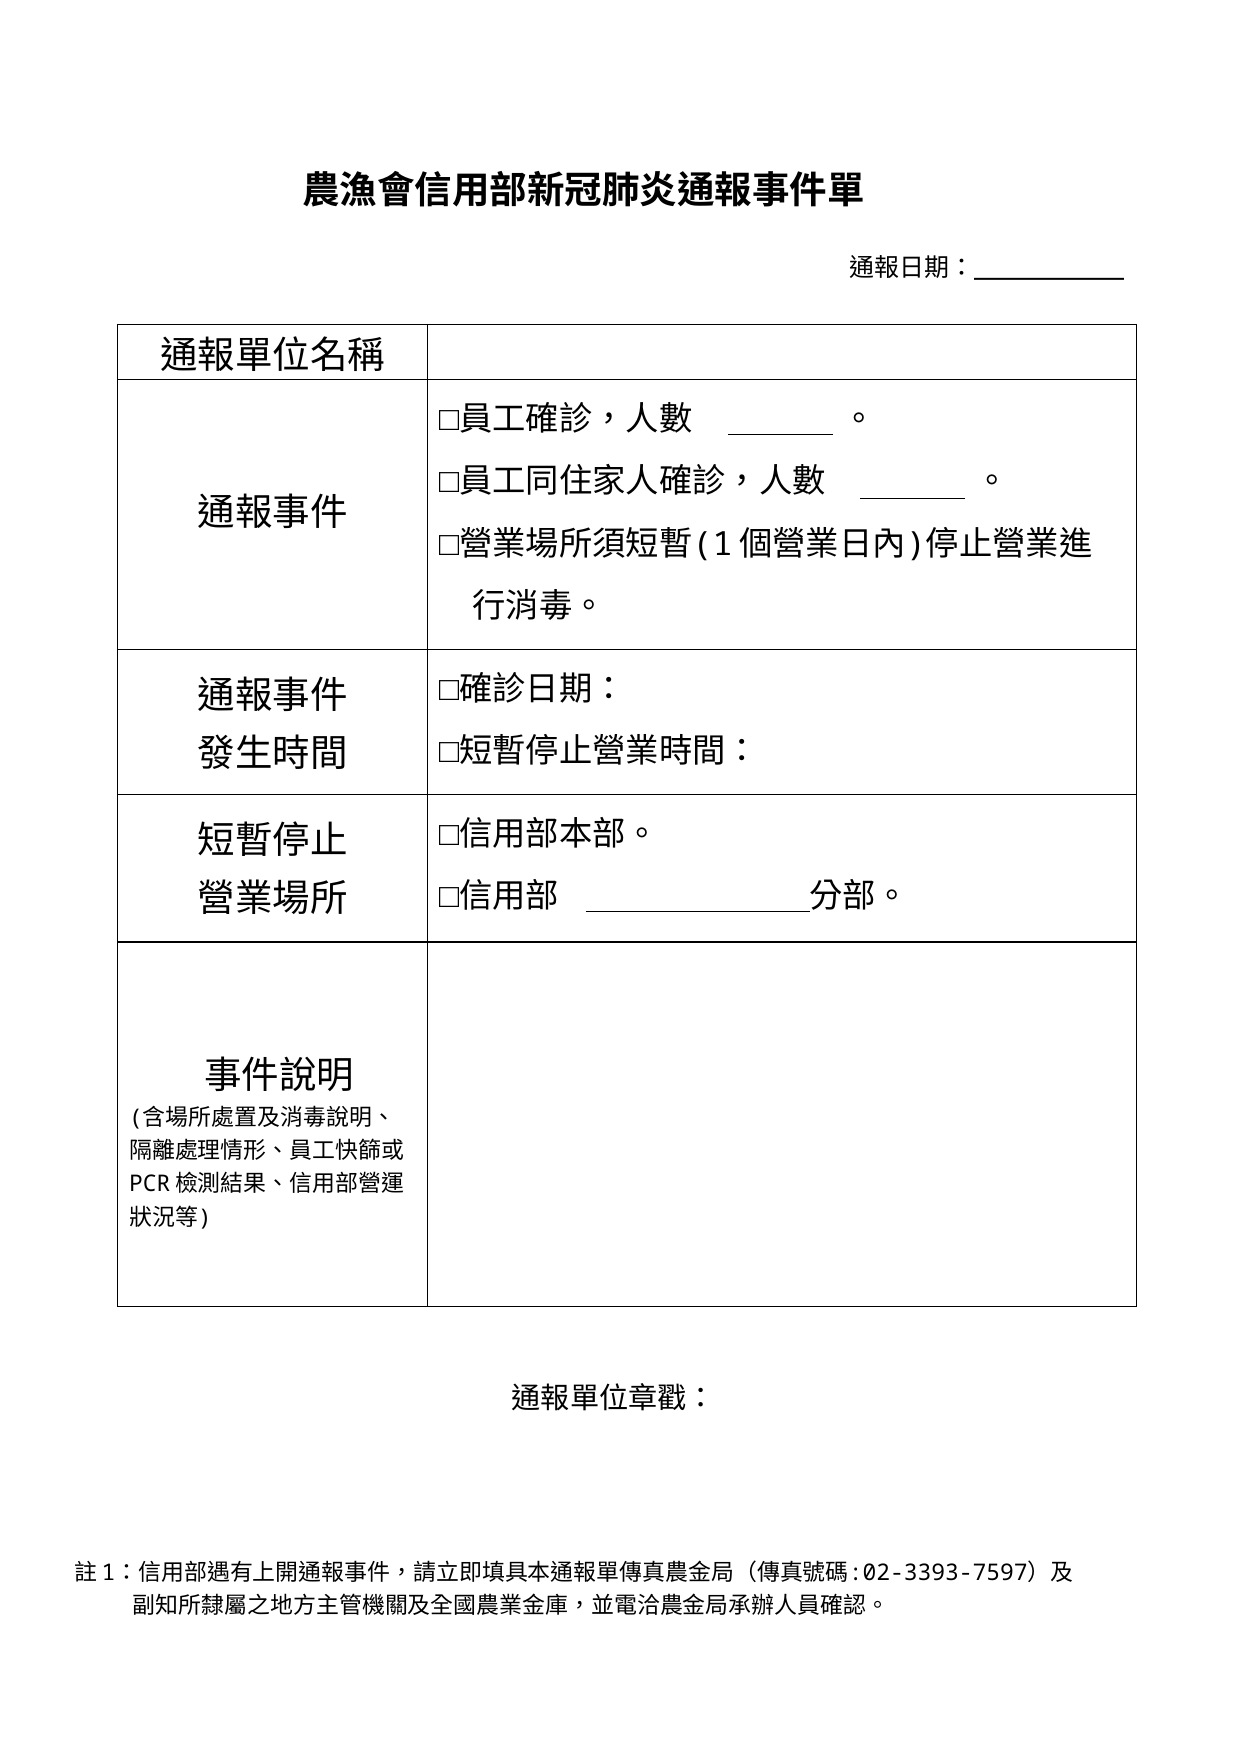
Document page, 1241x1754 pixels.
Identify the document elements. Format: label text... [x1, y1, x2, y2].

table_cell □確診日期： □短暫停止營業時間： [428, 650, 1136, 794]
text 註1：信用部遇有上開通報事件，請立即填具本通報單傳真農金局（傳真號碼:02-3393-7597）及副知所隸屬之地方主管機關及全國農業金庫，並電洽農金局承辦人員確認。 [74, 1553, 1092, 1620]
text 農漁會信用部新冠肺炎通報事件單 [74, 159, 1092, 214]
table_cell 通報事件 發生時間 [118, 650, 427, 794]
table_cell [428, 943, 1136, 1306]
text 通報日期：__________ [74, 248, 1196, 284]
table_cell 通報事件 [118, 380, 427, 649]
text 通報單位章戳： [74, 1375, 1092, 1417]
table_header [428, 325, 1136, 379]
table_cell 事件說明 (含場所處置及消毒說明、隔離處理情形、員工快篩或PCR檢測結果、信用部營運狀況等) [118, 943, 427, 1306]
table_cell □信用部本部。 □信用部 分部。 [428, 795, 1136, 941]
table_header 通報單位名稱 [118, 325, 427, 379]
table_cell 短暫停止 營業場所 [118, 795, 427, 941]
table_cell □員工確診，人數 。 □員工同住家人確診，人數 。 □營業場所須短暫(1個營業日內)停止營業進行消毒。 [428, 380, 1136, 649]
